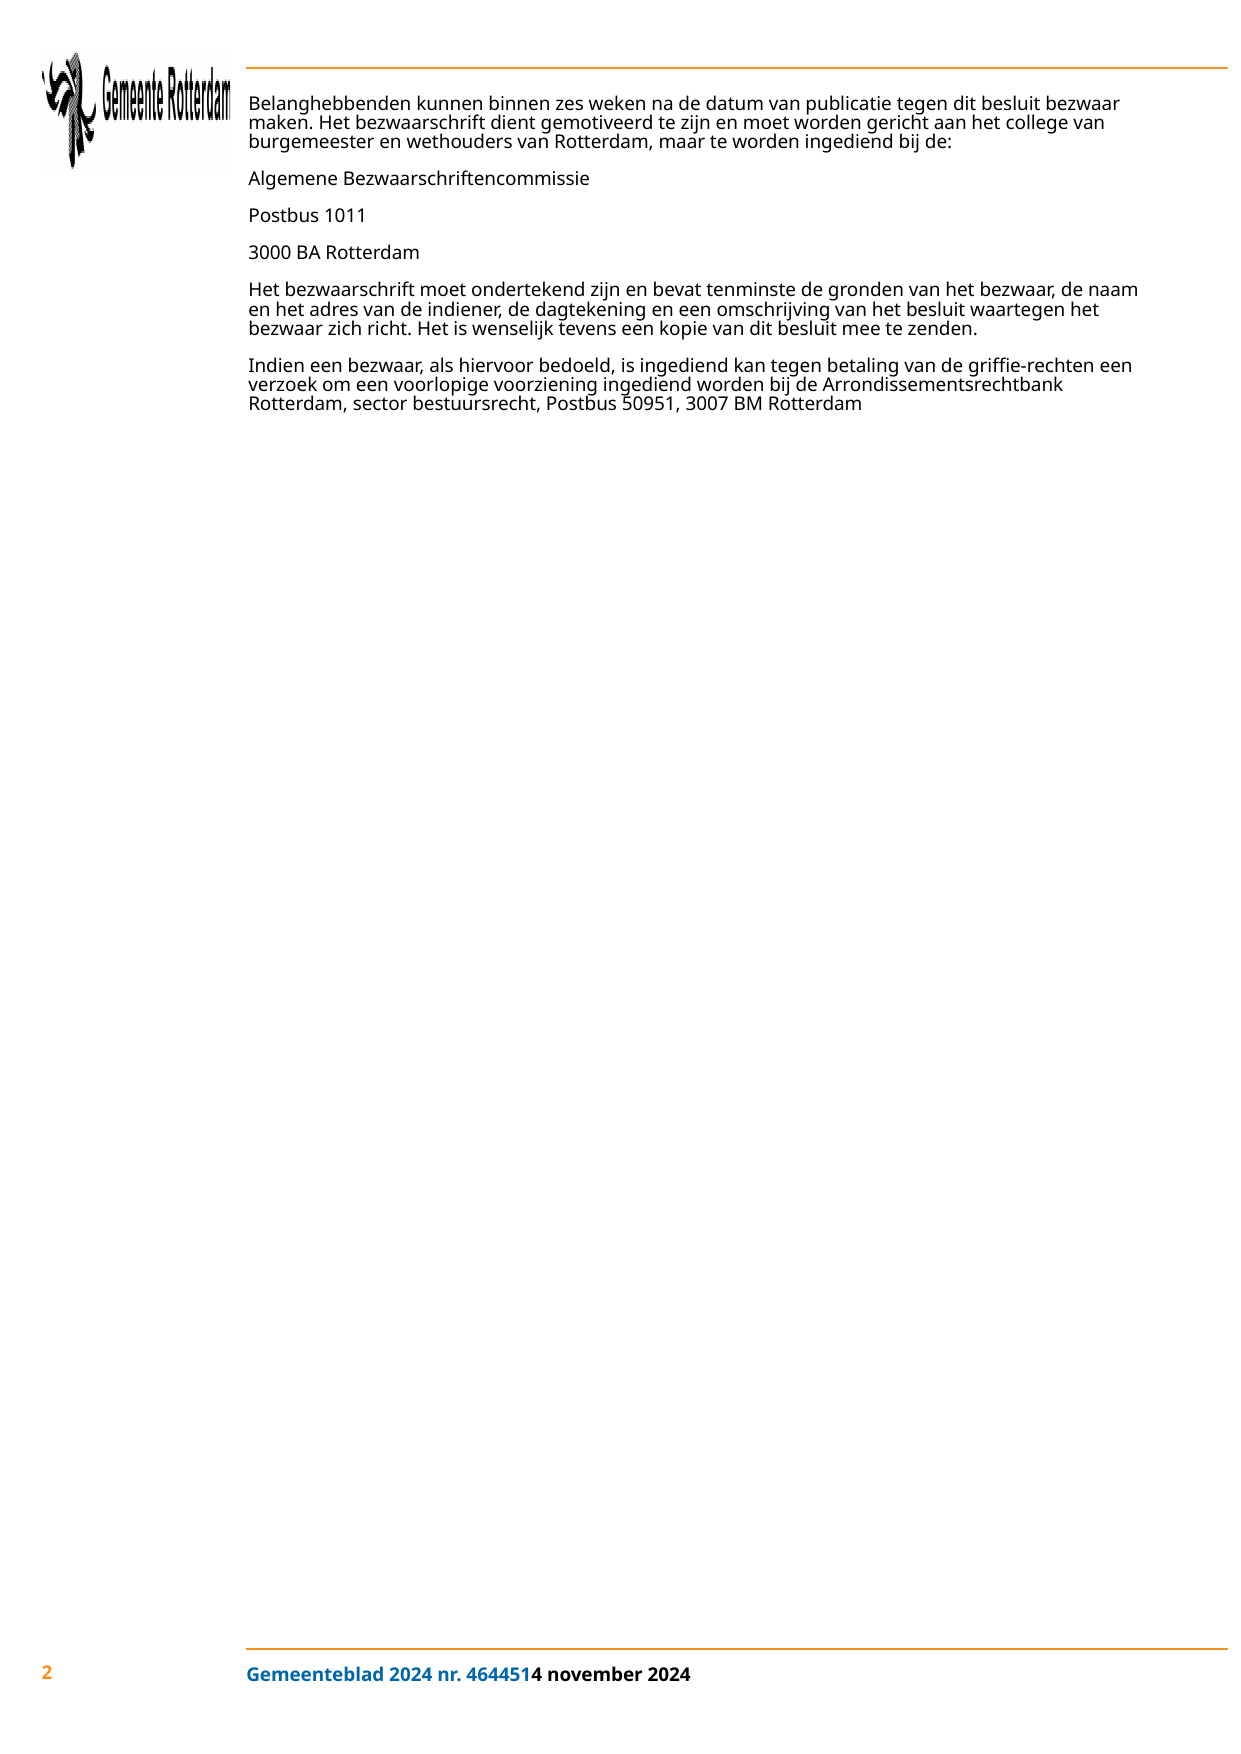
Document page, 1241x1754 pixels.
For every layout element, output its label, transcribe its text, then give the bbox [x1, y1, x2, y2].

text Indien een bezwaar, als hiervoor bedoeld, is ingediend kan tegen betaling van de griffie-rechten een verzoek om een voorlopige voorziening ingediend worden bij de Arrondissementsrechtbank Rotterdam, sector bestuursrecht, Postbus 50951, 3007 BM Rotterdam [248, 357, 1152, 414]
text Algemene Bezwaarschriftencommissie [248, 170, 1152, 189]
text Postbus 1011 [248, 207, 1152, 227]
text 3000 BA Rotterdam [248, 244, 1152, 263]
text Belanghebbenden kunnen binnen zes weken na de datum van publicatie tegen dit besluit bezwaar maken. Het bezwaarschrift dient gemotiveerd te zijn en moet worden gericht aan het college van burgemeester en wethouders van Rotterdam, maar te worden ingediend bij de: [248, 95, 1152, 153]
text Het bezwaarschrift moet ondertekend zijn en bevat tenminste de gronden van het bezwaar, de naam en het adres van de indiener, de dagtekening en een omschrijving van het besluit waartegen het bezwaar zich richt. Het is wenselijk tevens een kopie van dit besluit mee te zenden. [248, 281, 1152, 339]
picture [41, 47, 231, 172]
